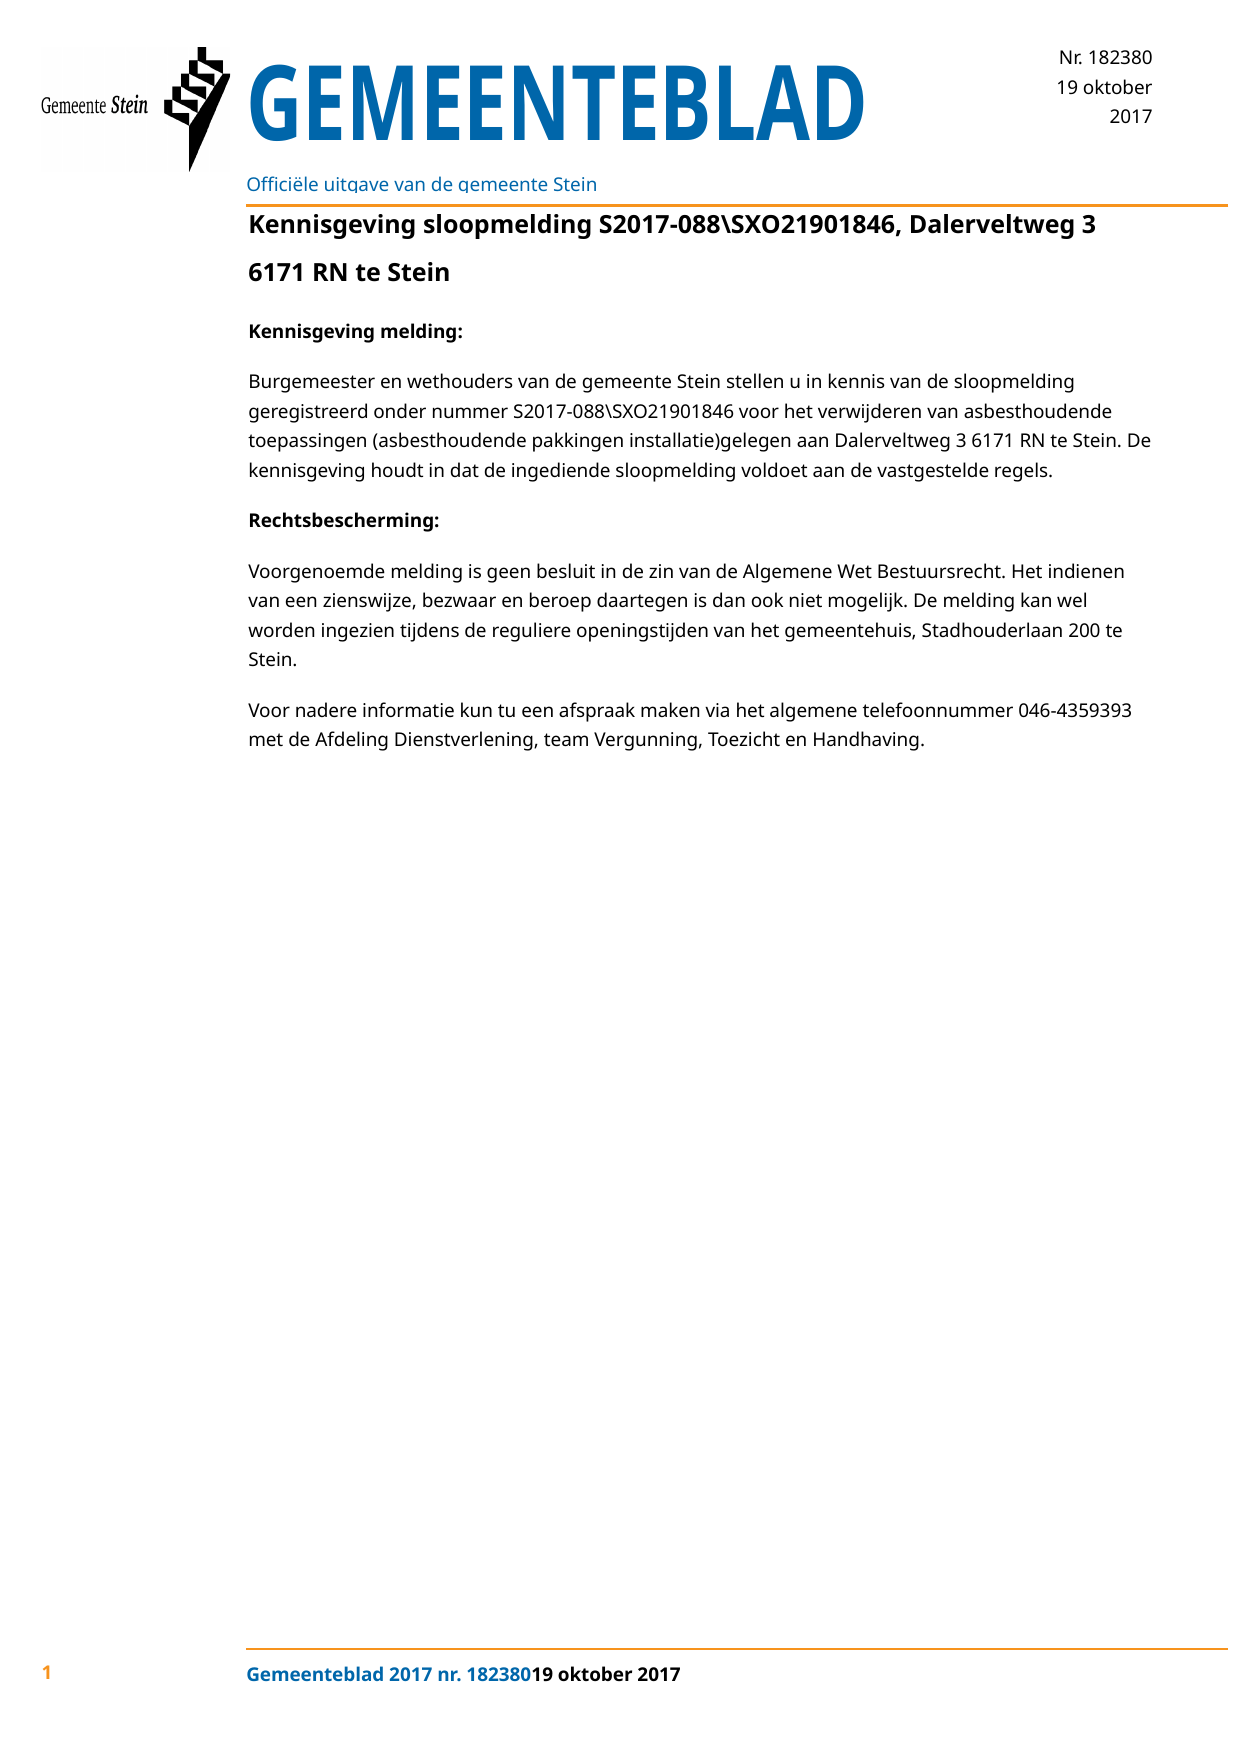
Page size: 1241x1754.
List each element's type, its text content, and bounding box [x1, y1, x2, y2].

text Rechtsbescherming: [248, 507, 1152, 533]
text Voor nadere informatie kun tu een afspraak maken via het algemene telefoonnummer 046-4359393 met de Afdeling Dienstverlening, team Vergunning, Toezicht en Handhaving. [248, 697, 1152, 752]
text Voorgenoemde melding is geen besluit in de zin van de Algemene Wet Bestuursrecht. Het indienen van een zienswijze, bezwaar en beroep daartegen is dan ook niet mogelijk. De melding kan wel worden ingezien tijdens de reguliere openingstijden van het gemeentehuis, Stadhouderlaan 200 te Stein. [248, 558, 1152, 672]
text Burgemeester en wethouders van de gemeente Stein stellen u in kennis van de sloopmelding geregistreerd onder nummer S2017-088\SXO21901846 voor het verwijderen van asbesthoudende toepassingen (asbesthoudende pakkingen installatie)gelegen aan Dalerveltweg 3 6171 RN te Stein. De kennisgeving houdt in dat de ingediende sloopmelding voldoet aan de vastgestelde regels. [248, 368, 1152, 483]
text Kennisgeving melding: [248, 318, 1152, 344]
text Kennisgeving sloopmelding S2017-088\SXO21901846, Dalerveltweg 3 6171 RN te Stein [248, 207, 1152, 288]
picture [41, 47, 231, 172]
